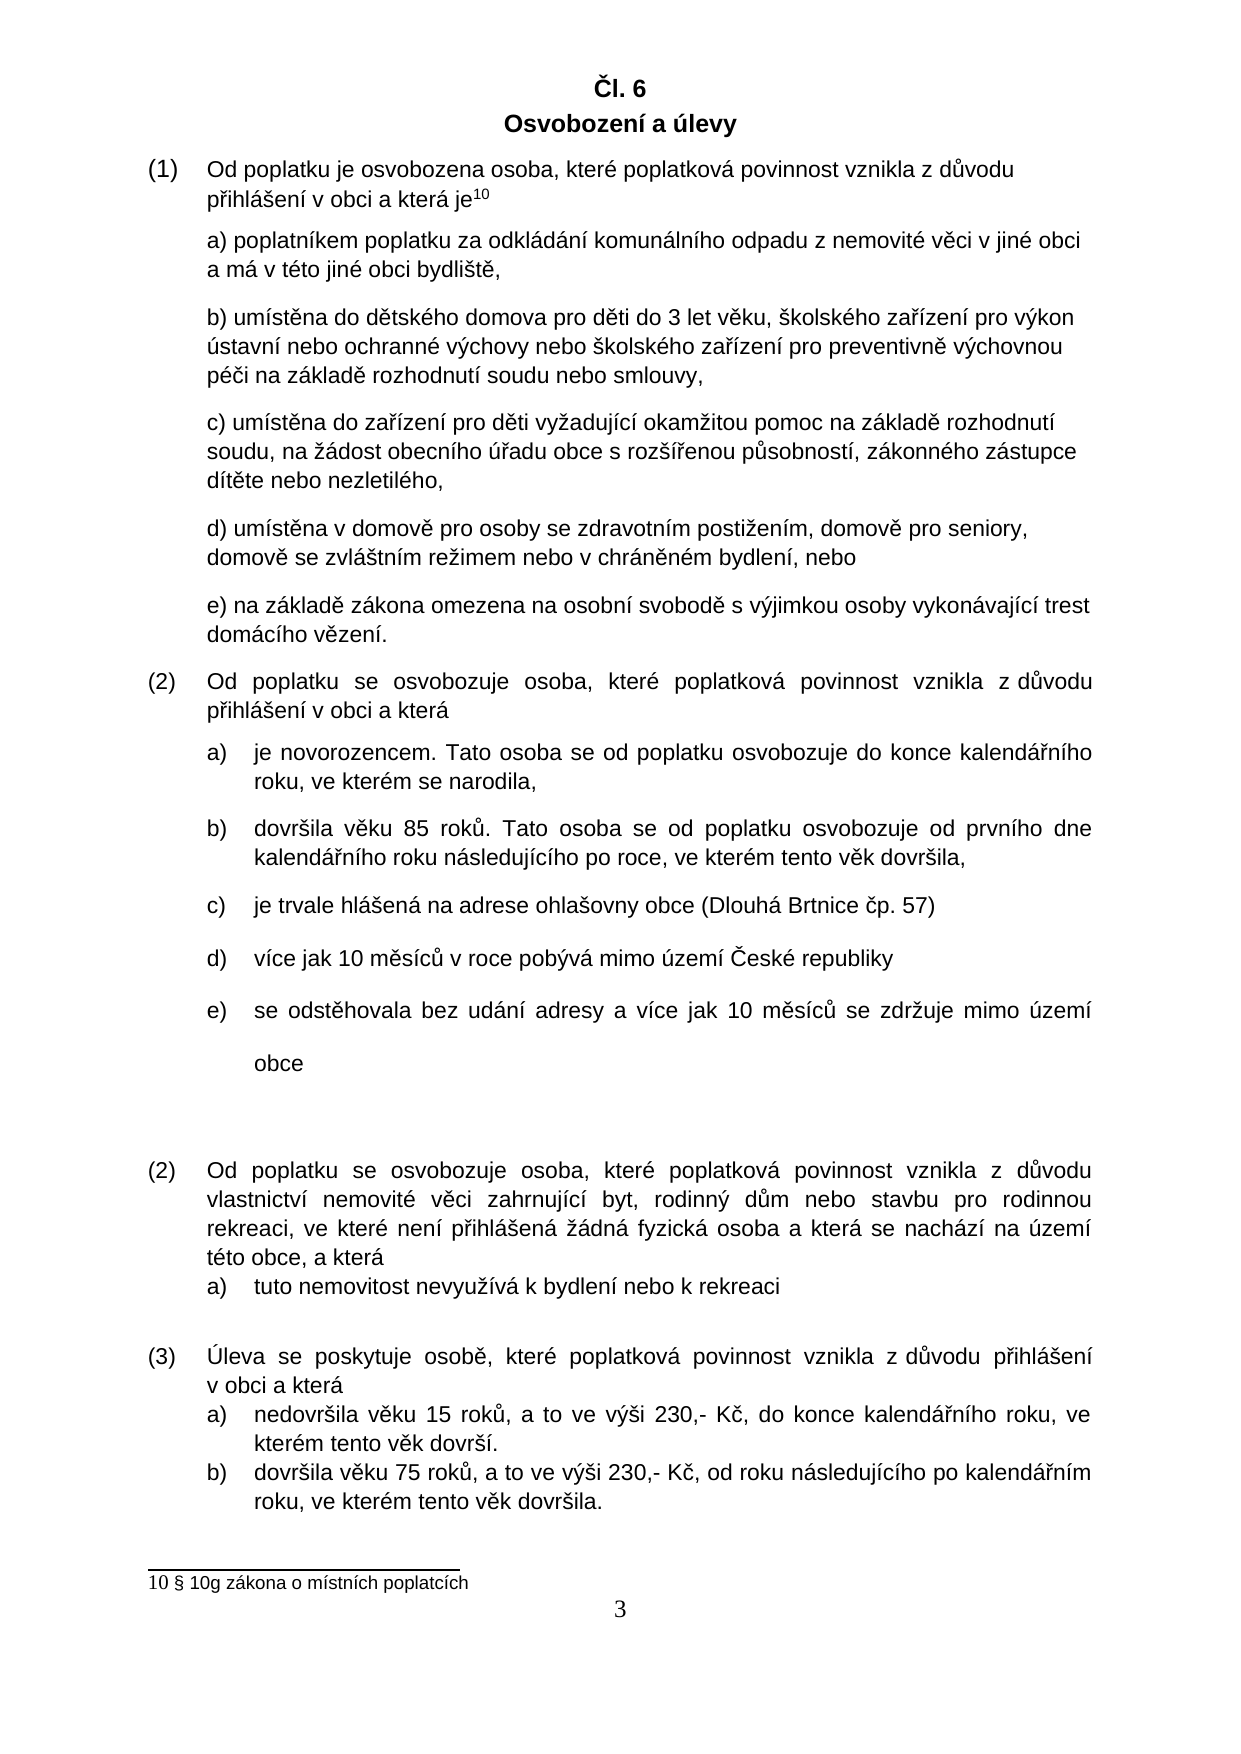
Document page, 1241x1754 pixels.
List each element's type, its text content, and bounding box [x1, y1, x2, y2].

list dovršila věku 85 roků. Tato osoba se od poplatku osvobozuje od prvního dne kalendářního roku následujícího po roce, ve kterém tento věk dovršila, [207, 815, 1093, 871]
list tuto nemovitost nevyužívá k bydlení nebo k rekreaci [207, 1273, 1093, 1299]
list je novorozencem. Tato osoba se od poplatku osvobozuje do konce kalendářního roku, ve kterém se narodila, [207, 739, 1093, 794]
text Osvobození a úlevy [148, 109, 1093, 137]
list Od poplatku se osvobozuje osoba, které poplatková povinnost vznikla z důvodu přihlášení v obci a která [148, 668, 1093, 723]
list je trvale hlášená na adrese ohlašovny obce (Dlouhá Brtnice čp. 57) [207, 892, 1093, 918]
list dovršila věku 75 roků, a to ve výši 230,- Kč, od roku následujícího po kalendářním roku, ve kterém tento věk dovršila. [207, 1459, 1093, 1514]
list Od poplatku je osvobozena osoba, které poplatková povinnost vznikla z důvodu přihlášení v obci a která je [148, 154, 1093, 212]
list Od poplatku se osvobozuje osoba, které poplatková povinnost vznikla z důvodu vlastnictví nemovité věci zahrnující byt, rodinný dům nebo stavbu pro rodinnou rekreaci, ve které není přihlášená žádná fyzická osoba a která se nachází na území této obce, a která [148, 1157, 1093, 1270]
text e) na základě zákona omezena na osobní svobodě s výjimkou osoby vykonávající trest domácího vězení. [207, 592, 1093, 647]
text d) umístěna v domově pro osoby se zdravotním postižením, domově pro seniory, domově se zvláštním režimem nebo v chráněném bydlení, nebo [207, 515, 1093, 570]
list § 10g zákona o místních poplatcích [148, 1570, 1093, 1594]
text b) umístěna do dětského domova pro děti do 3 let věku, školského zařízení pro výkon ústavní nebo ochranné výchovy nebo školského zařízení pro preventivně výchovnou péči na základě rozhodnutí soudu nebo smlouvy, [207, 304, 1093, 388]
list se odstěhovala bez udání adresy a více jak 10 měsíců se zdržuje mimo území obce [207, 997, 1093, 1076]
text Čl. 6 [148, 74, 1093, 102]
list Úleva se poskytuje osobě, které poplatková povinnost vznikla z důvodu přihlášení v obci a která [148, 1343, 1093, 1398]
list více jak 10 měsíců v roce pobývá mimo území České republiky [207, 945, 1093, 971]
list nedovršila věku 15 roků, a to ve výši 230,- Kč, do konce kalendářního roku, ve kterém tento věk dovrší. [207, 1401, 1093, 1456]
text c) umístěna do zařízení pro děti vyžadující okamžitou pomoc na základě rozhodnutí soudu, na žádost obecního úřadu obce s rozšířenou působností, zákonného zástupce dítěte nebo nezletilého, [207, 409, 1093, 493]
text a) poplatníkem poplatku za odkládání komunálního odpadu z nemovité věci v jiné obci a má v této jiné obci bydliště, [207, 227, 1093, 282]
